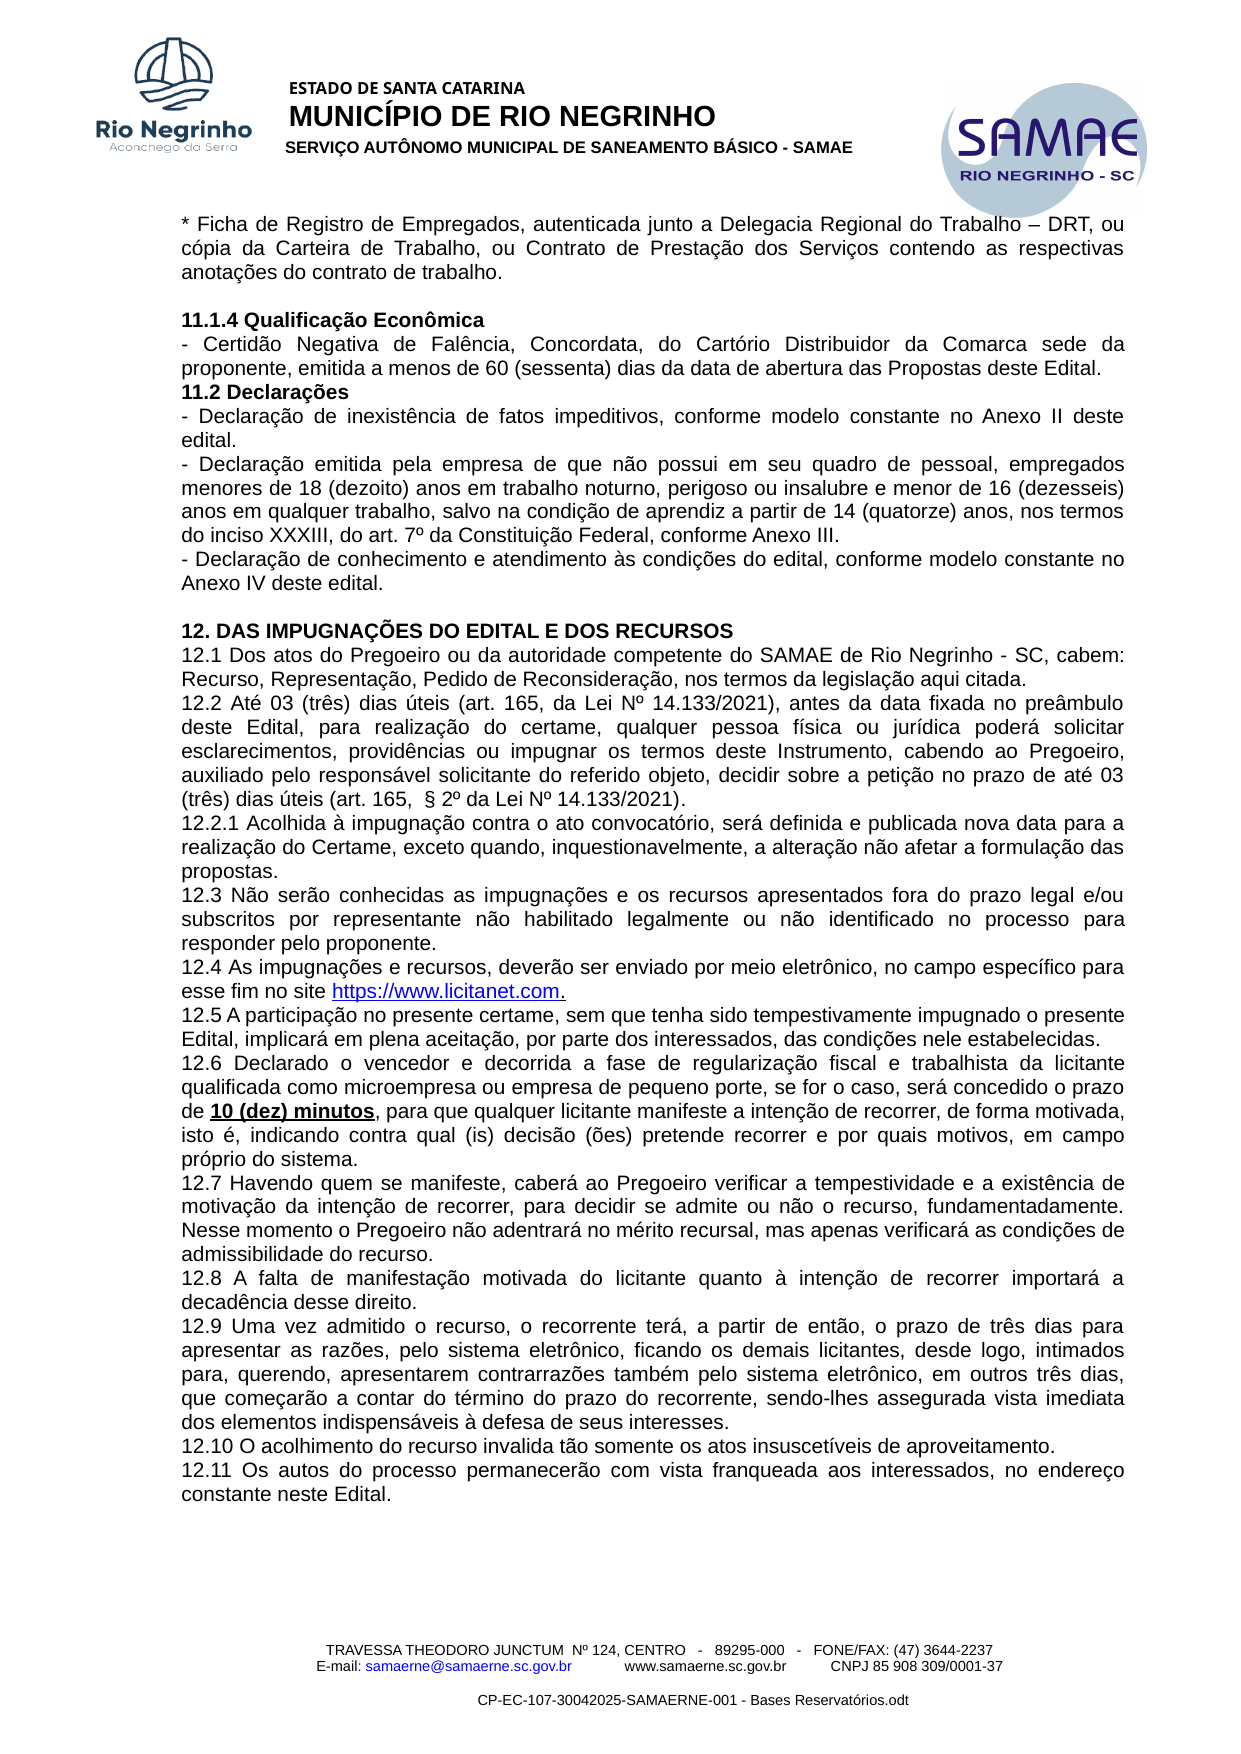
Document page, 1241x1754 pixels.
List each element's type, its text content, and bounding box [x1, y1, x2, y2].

text - Declaração de conhecimento e atendimento às condições do edital, conforme modelo constante no Anexo IV deste edital. [181, 547, 1126, 595]
picture [941, 82, 1147, 218]
text 11.2 Declarações [181, 379, 1126, 403]
text 12.5 A participação no presente certame, sem que tenha sido tempestivamente impugnado o presente Edital, implicará em plena aceitação, por parte dos interessados, das condições nele estabelecidas. [181, 1003, 1126, 1051]
picture [44, 8, 303, 204]
text 12.11 Os autos do processo permanecerão com vista franqueada aos interessados, no endereço constante neste Edital. [181, 1458, 1126, 1506]
text 12.1 Dos atos do Pregoeiro ou da autoridade competente do SAMAE de Rio Negrinho - SC, cabem: Recurso, Representação, Pedido de Reconsideração, nos termos da legislação aqui citada. [181, 643, 1126, 691]
text 12. DAS IMPUGNAÇÕES DO EDITAL E DOS RECURSOS [181, 619, 1126, 643]
text 12.7 Havendo quem se manifeste, caberá ao Pregoeiro verificar a tempestividade e a existência de motivação da intenção de recorrer, para decidir se admite ou não o recurso, fundamentadamente. Nesse momento o Pregoeiro não adentrará no mérito recursal, mas apenas verificará as condições de admissibilidade do recurso. [181, 1170, 1126, 1266]
text 12.3 Não serão conhecidas as impugnações e os recursos apresentados fora do prazo legal e/ou subscritos por representante não habilitado legalmente ou não identificado no processo para responder pelo proponente. [181, 883, 1126, 955]
text * Ficha de Registro de Empregados, autenticada junto a Delegacia Regional do Trabalho – DRT, ou cópia da Carteira de Trabalho, ou Contrato de Prestação dos Serviços contendo as respectivas anotações do contrato de trabalho. [181, 212, 1126, 284]
text - Declaração emitida pela empresa de que não possui em seu quadro de pessoal, empregados menores de 18 (dezoito) anos em trabalho noturno, perigoso ou insalubre e menor de 16 (dezesseis) anos em qualquer trabalho, salvo na condição de aprendiz a partir de 14 (quatorze) anos, nos termos do inciso XXXIII, do art. 7º da Constituição Federal, conforme Anexo III. [181, 451, 1126, 547]
text - Declaração de inexistência de fatos impeditivos, conforme modelo constante no Anexo II deste edital. [181, 403, 1126, 451]
text 12.8 A falta de manifestação motivada do licitante quanto à intenção de recorrer importará a decadência desse direito. [181, 1266, 1126, 1314]
text 12.2.1 Acolhida à impugnação contra o ato convocatório, será definida e publicada nova data para a realização do Certame, exceto quando, inquestionavelmente, a alteração não afetar a formulação das propostas. [181, 811, 1126, 883]
text 12.9 Uma vez admitido o recurso, o recorrente terá, a partir de então, o prazo de três dias para apresentar as razões, pelo sistema eletrônico, ficando os demais licitantes, desde logo, intimados para, querendo, apresentarem contrarrazões também pelo sistema eletrônico, em outros três dias, que começarão a contar do término do prazo do recorrente, sendo-lhes assegurada vista imediata dos elementos indispensáveis à defesa de seus interesses. [181, 1314, 1126, 1434]
text 12.10 O acolhimento do recurso invalida tão somente os atos insuscetíveis de aproveitamento. [181, 1434, 1126, 1458]
text 12.6 Declarado o vencedor e decorrida a fase de regularização fiscal e trabalhista da licitante qualificada como microempresa ou empresa de pequeno porte, se for o caso, será concedido o prazo de 10 (dez) minutos, para que qualquer licitante manifeste a intenção de recorrer, de forma motivada, isto é, indicando contra qual (is) decisão (ões) pretende recorrer e por quais motivos, em campo próprio do sistema. [181, 1051, 1126, 1170]
text - Certidão Negativa de Falência, Concordata, do Cartório Distribuidor da Comarca sede da proponente, emitida a menos de 60 (sessenta) dias da data de abertura das Propostas deste Edital. [181, 332, 1126, 379]
text 11.1.4 Qualificação Econômica [181, 308, 1126, 332]
text 12.2 Até 03 (três) dias úteis (art. 165, da Lei Nº 14.133/2021), antes da data fixada no preâmbulo deste Edital, para realização do certame, qualquer pessoa física ou jurídica poderá solicitar esclarecimentos, providências ou impugnar os termos deste Instrumento, cabendo ao Pregoeiro, auxiliado pelo responsável solicitante do referido objeto, decidir sobre a petição no prazo de até 03 (três) dias úteis (art. 165, § 2º da Lei Nº 14.133/2021). [181, 691, 1126, 811]
text 12.4 As impugnações e recursos, deverão ser enviado por meio eletrônico, no campo específico para esse fim no site https://www.licitanet.com. [181, 955, 1126, 1003]
